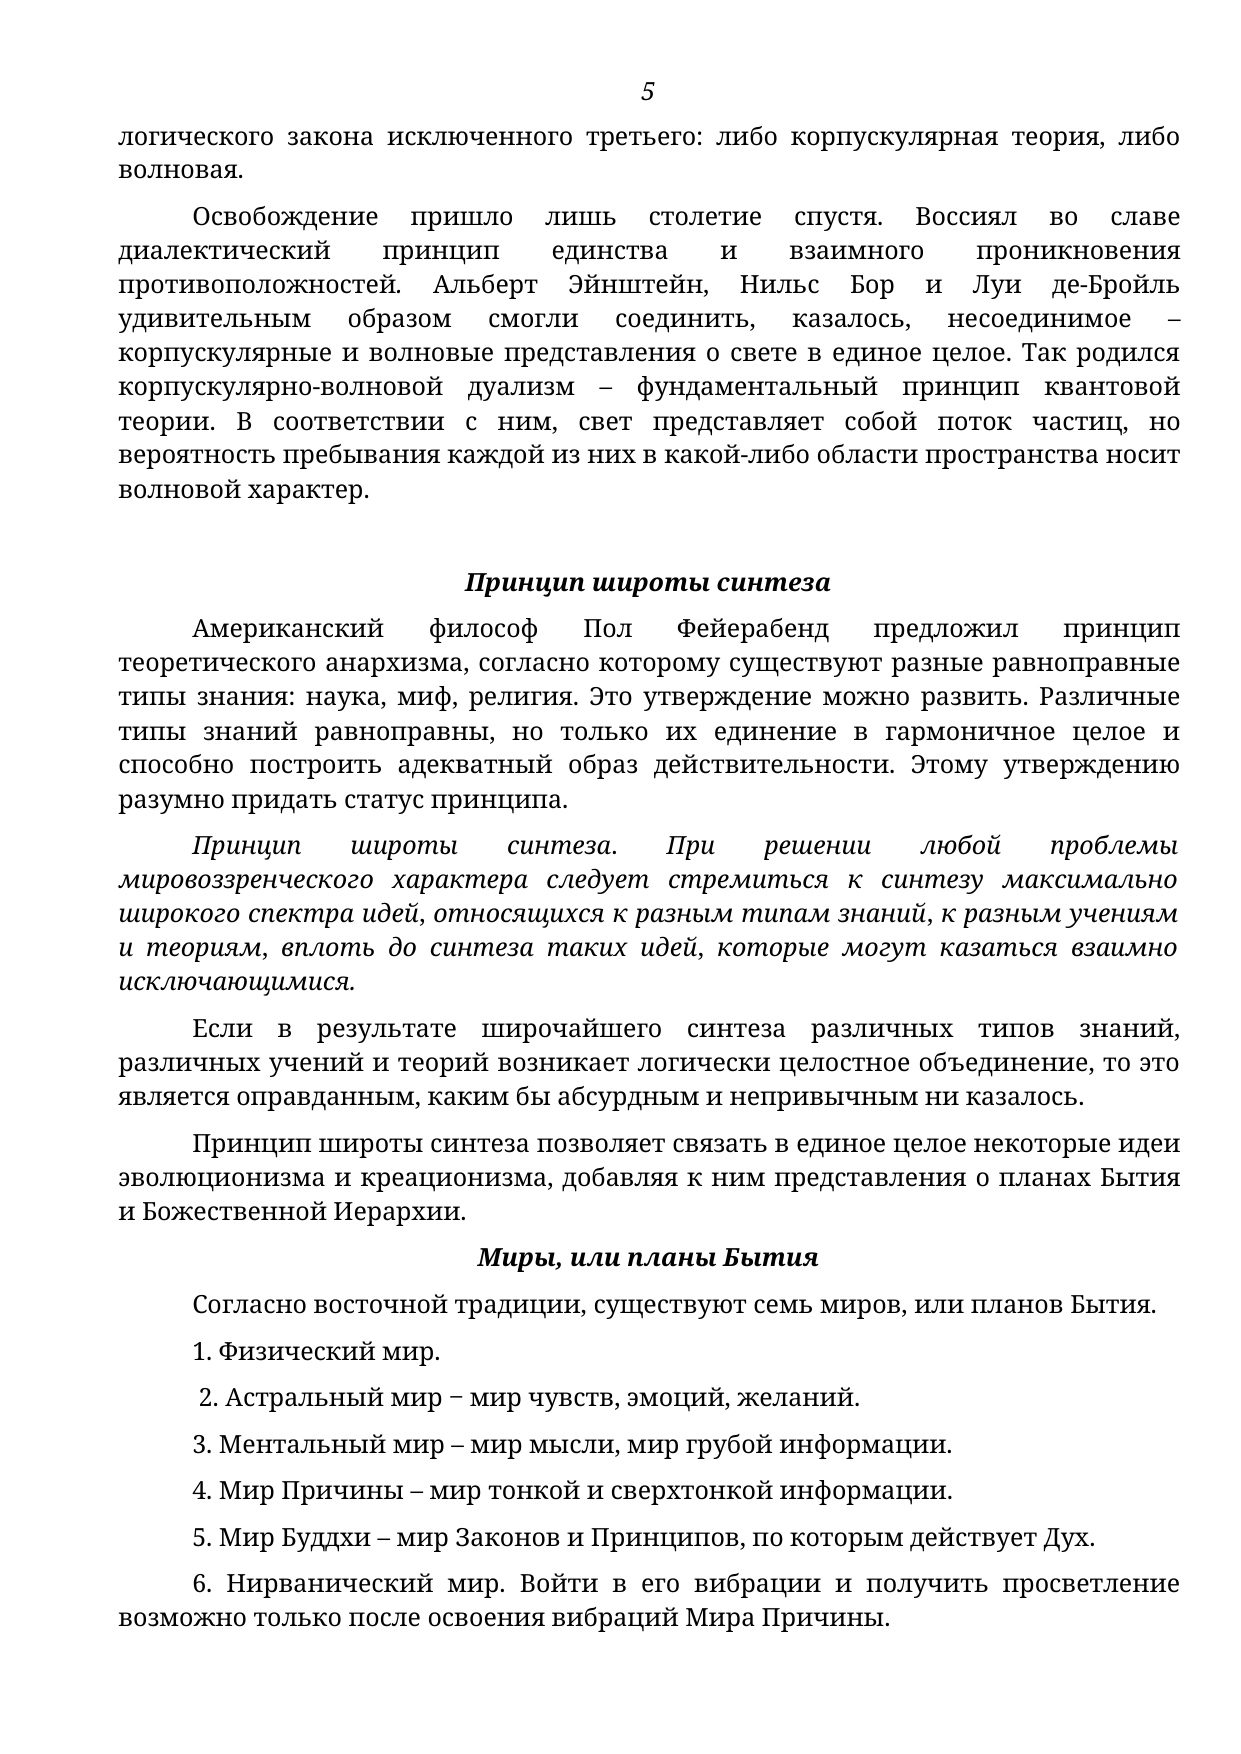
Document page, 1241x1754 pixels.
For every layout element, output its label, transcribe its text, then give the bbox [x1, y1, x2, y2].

text Американский философ Пол Фейерабенд предложил принцип теоретического анархизма, согласно которому существуют разные равноправные типы знания: наука, миф, религия. Это утверждение можно развить. Различные типы знаний равноправны, но только их единение в гармоничное целое и способно построить адекватный образ действительности. Этому утверждению разумно придать статус принципа. [118, 611, 1181, 815]
text 6. Нирванический мир. Войти в его вибрации и получить просветление возможно только после освоения вибраций Мира Причины. [118, 1566, 1181, 1634]
text Принцип широты синтеза [118, 564, 1181, 598]
text Принцип широты синтеза позволяет связать в единое целое некоторые идеи эволюционизма и креационизма, добавляя к ним представления о планах Бытия и Божественной Иерархии. [118, 1125, 1181, 1227]
text Миры, или планы Бытия [118, 1240, 1181, 1274]
text 2. Астральный мир ‒ мир чувств, эмоций, желаний. [118, 1380, 1181, 1414]
text 4. Мир Причины – мир тонкой и сверхтонкой информации. [118, 1473, 1181, 1507]
text 1. Физический мир. [118, 1333, 1181, 1367]
text 5. Мир Буддхи – мир Законов и Принципов, по которым действует Дух. [118, 1519, 1181, 1553]
text 3. Ментальный мир – мир мысли, мир грубой информации. [118, 1426, 1181, 1460]
text Если в результате широчайшего синтеза различных типов знаний, различных учений и теорий возникает логически целостное объединение, то это является оправданным, каким бы абсурдным и непривычным ни казалось. [118, 1011, 1181, 1113]
text Согласно восточной традиции, существуют семь миров, или планов Бытия. [118, 1287, 1181, 1321]
text Освобождение пришло лишь столетие спустя. Воссиял во славе диалектический принцип единства и взаимного проникновения противоположностей. Альберт Эйнштейн, Нильс Бор и Луи де-Бройль удивительным образом смогли соединить, казалось, несоединимое – корпускулярные и волновые представления о свете в единое целое. Так родился корпускулярно-волновой дуализм – фундаментальный принцип квантовой теории. В соответствии с ним, свет представляет собой поток частиц, но вероятность пребывания каждой из них в какой-либо области пространства носит волновой характер. [118, 199, 1181, 505]
text логического закона исключенного третьего: либо корпускулярная теория, либо волновая. [118, 118, 1181, 186]
text Принцип широты синтеза. При решении любой проблемы мировоззренческого характера следует стремиться к синтезу максимально широкого спектра идей, относящихся к разным типам знаний, к разным учениям и теориям, вплоть до синтеза таких идей, которые могут казаться взаимно исключающимися. [118, 828, 1181, 998]
